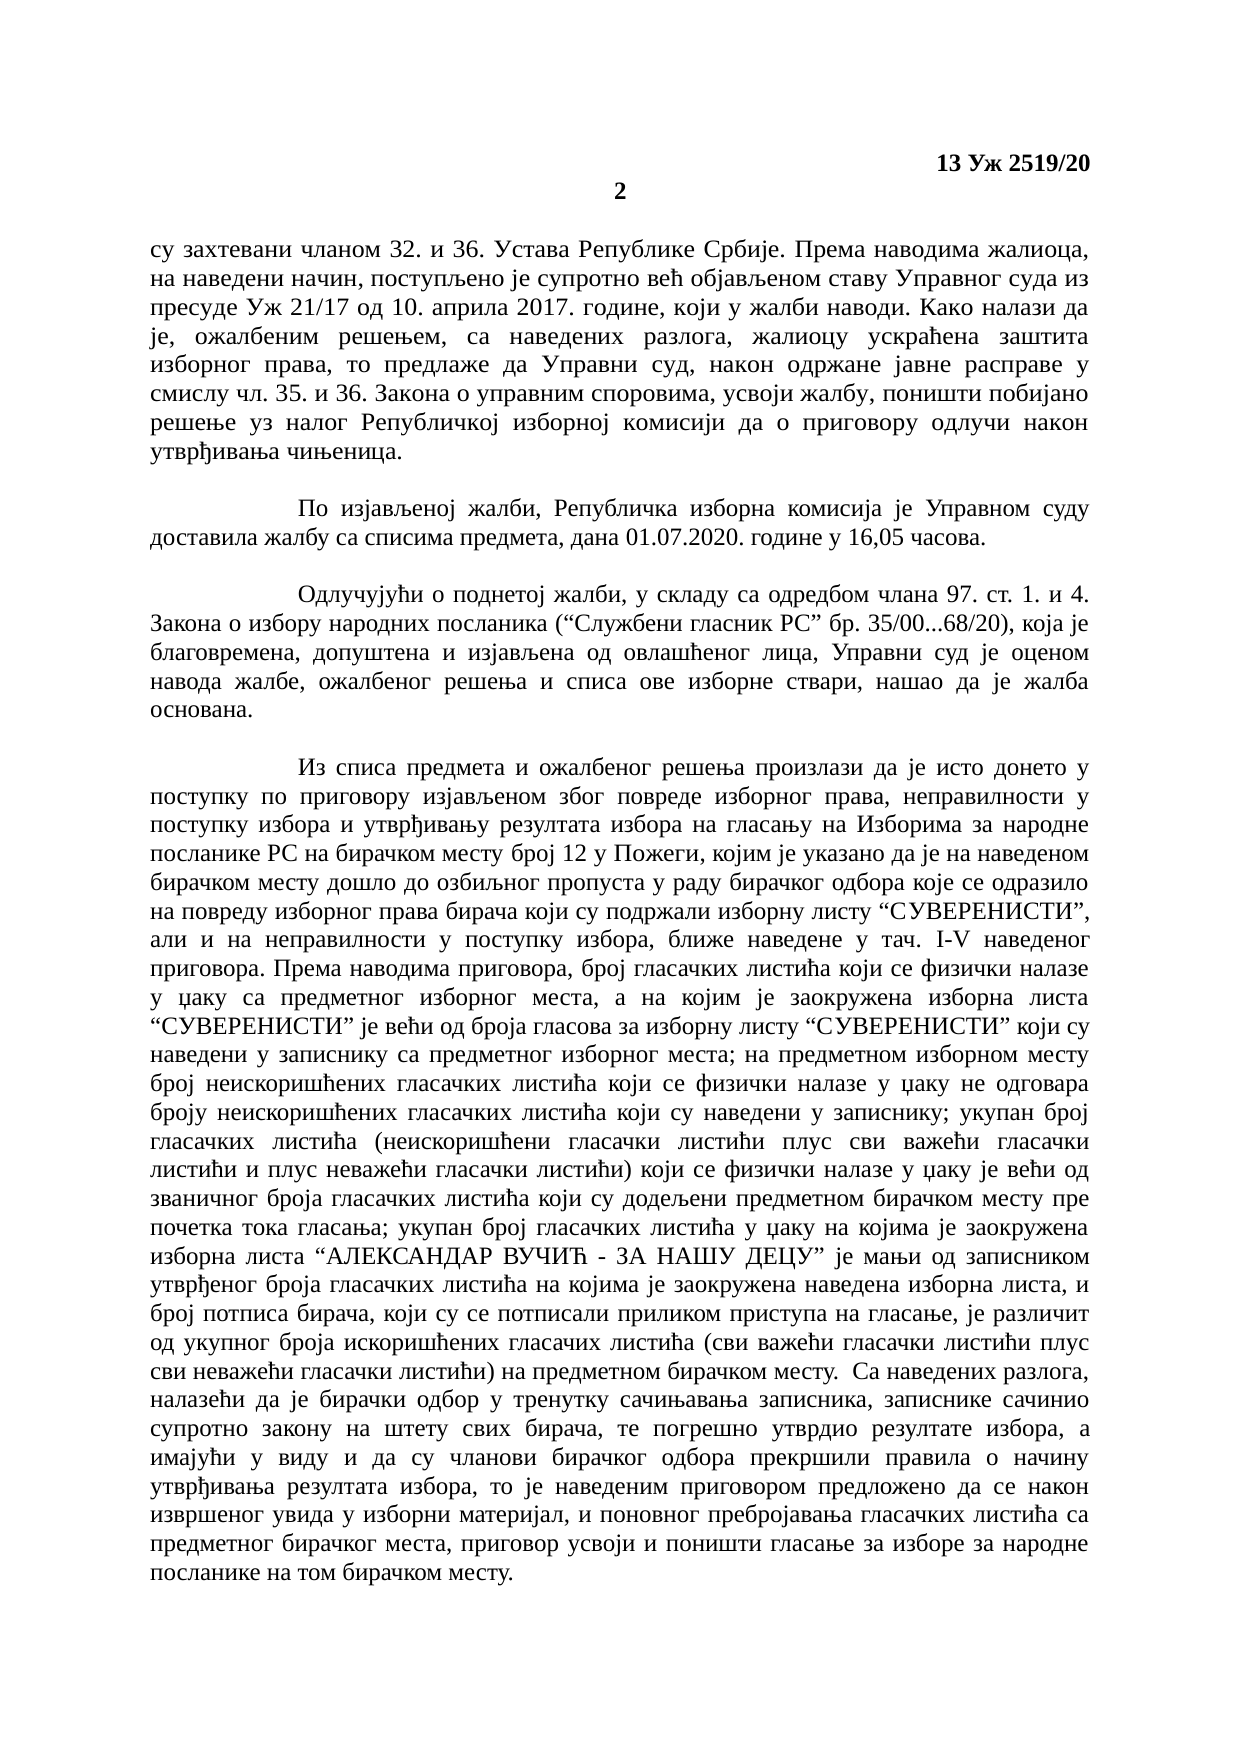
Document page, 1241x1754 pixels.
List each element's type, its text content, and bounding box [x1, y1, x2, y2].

text су захтевани чланом 32. и 36. Устава Републике Србије. Према наводима жалиоца, на наведени начин, поступљено је супротно већ објављеном ставу Управног суда из пресуде Уж 21/17 од 10. априла 2017. године, који у жалби наводи. Како налази да је, ожалбеним решењем, са наведених разлога, жалиоцу ускраћена заштита изборног права, то предлаже да Управни суд, након одржане јавне расправе у смислу чл. 35. и 36. Закона о управним споровима, усвоји жалбу, поништи побијано решење уз налог Републичкој изборној комисији да о приговору одлучи након утврђивања чињеница. [150, 234, 1090, 464]
text По изјављеној жалби, Републичка изборна комисија је Управном суду доставила жалбу са списима предмета, дана 01.07.2020. године у 16,05 часова. [150, 493, 1090, 551]
text Одлучујући о поднетој жалби, у складу са одредбом члана 97. ст. 1. и 4. Закона о избору народних посланика (“Службени гласник РС” бр. 35/00...68/20), која је благовремена, допуштена и изјављена од овлашћеног лица, Управни суд је оценом навода жалбе, ожалбеног решења и списа ове изборне ствари, нашао да је жалба основана. [150, 579, 1090, 723]
text Из списа предмета и ожалбеног решења произлази да је исто донето у поступку по приговору изјављеном због повреде изборног права, неправилности у поступку избора и утврђивању резултата избора на гласању на Изборима за народне посланике РС на бирачком месту број 12 у Пожеги, којим је указано да је на наведеном бирачком месту дошло до озбиљног пропуста у раду бирачког одбора које се одразило на повреду изборног права бирача који су подржали изборну листу “СУВЕРЕНИСТИ”, али и на неправилности у поступку избора, ближе наведене у тач. I-V наведеног приговора. Према наводима приговора, број гласачких листића који се физички налазе у џаку са предметног изборног места, а на којим је заокружена изборна листа “СУВЕРЕНИСТИ” је већи од броја гласова за изборну листу “СУВЕРЕНИСТИ” који су наведени у записнику са предметног изборног места; на предметном изборном месту број неискоришћених гласачких листића који се физички налазе у џаку не одговара броју неискоришћених гласачких листића који су наведени у записнику; укупан број гласачких листића (неискоришћени гласачки листићи плус сви важећи гласачки листићи и плус неважећи гласачки листићи) који се физички налазе у џаку је већи од званичног броја гласачких листића који су додељени предметном бирачком месту пре почетка тока гласања; укупан број гласачких листића у џаку на којима је заокружена изборна листа “АЛЕКСАНДАР ВУЧИЋ - ЗА НАШУ ДЕЦУ” је мањи од записником утврђеног броја гласачких листића на којима је заокружена наведена изборна листа, и број потписа бирача, који су се потписали приликом приступа на гласање, је различит од укупног броја искоришћених гласачих листића (сви важећи гласачки листићи плус сви неважећи гласачки листићи) на предметном бирачком месту. Са наведених разлога, налазећи да је бирачки одбор у тренутку сачињавања записника, записнике сачинио супротно закону на штету свих бирача, те погрешно утврдио резултате избора, а имајући у виду и да су чланови бирачког одбора прекршили правила о начину утврђивања резултата избора, то је наведеним приговором предложено да се након извршеног увида у изборни материјал, и поновног пребројавања гласачких листића са предметног бирачког места, приговор усвоји и поништи гласање за изборе за народне посланике на том бирачком месту. [150, 752, 1090, 1586]
